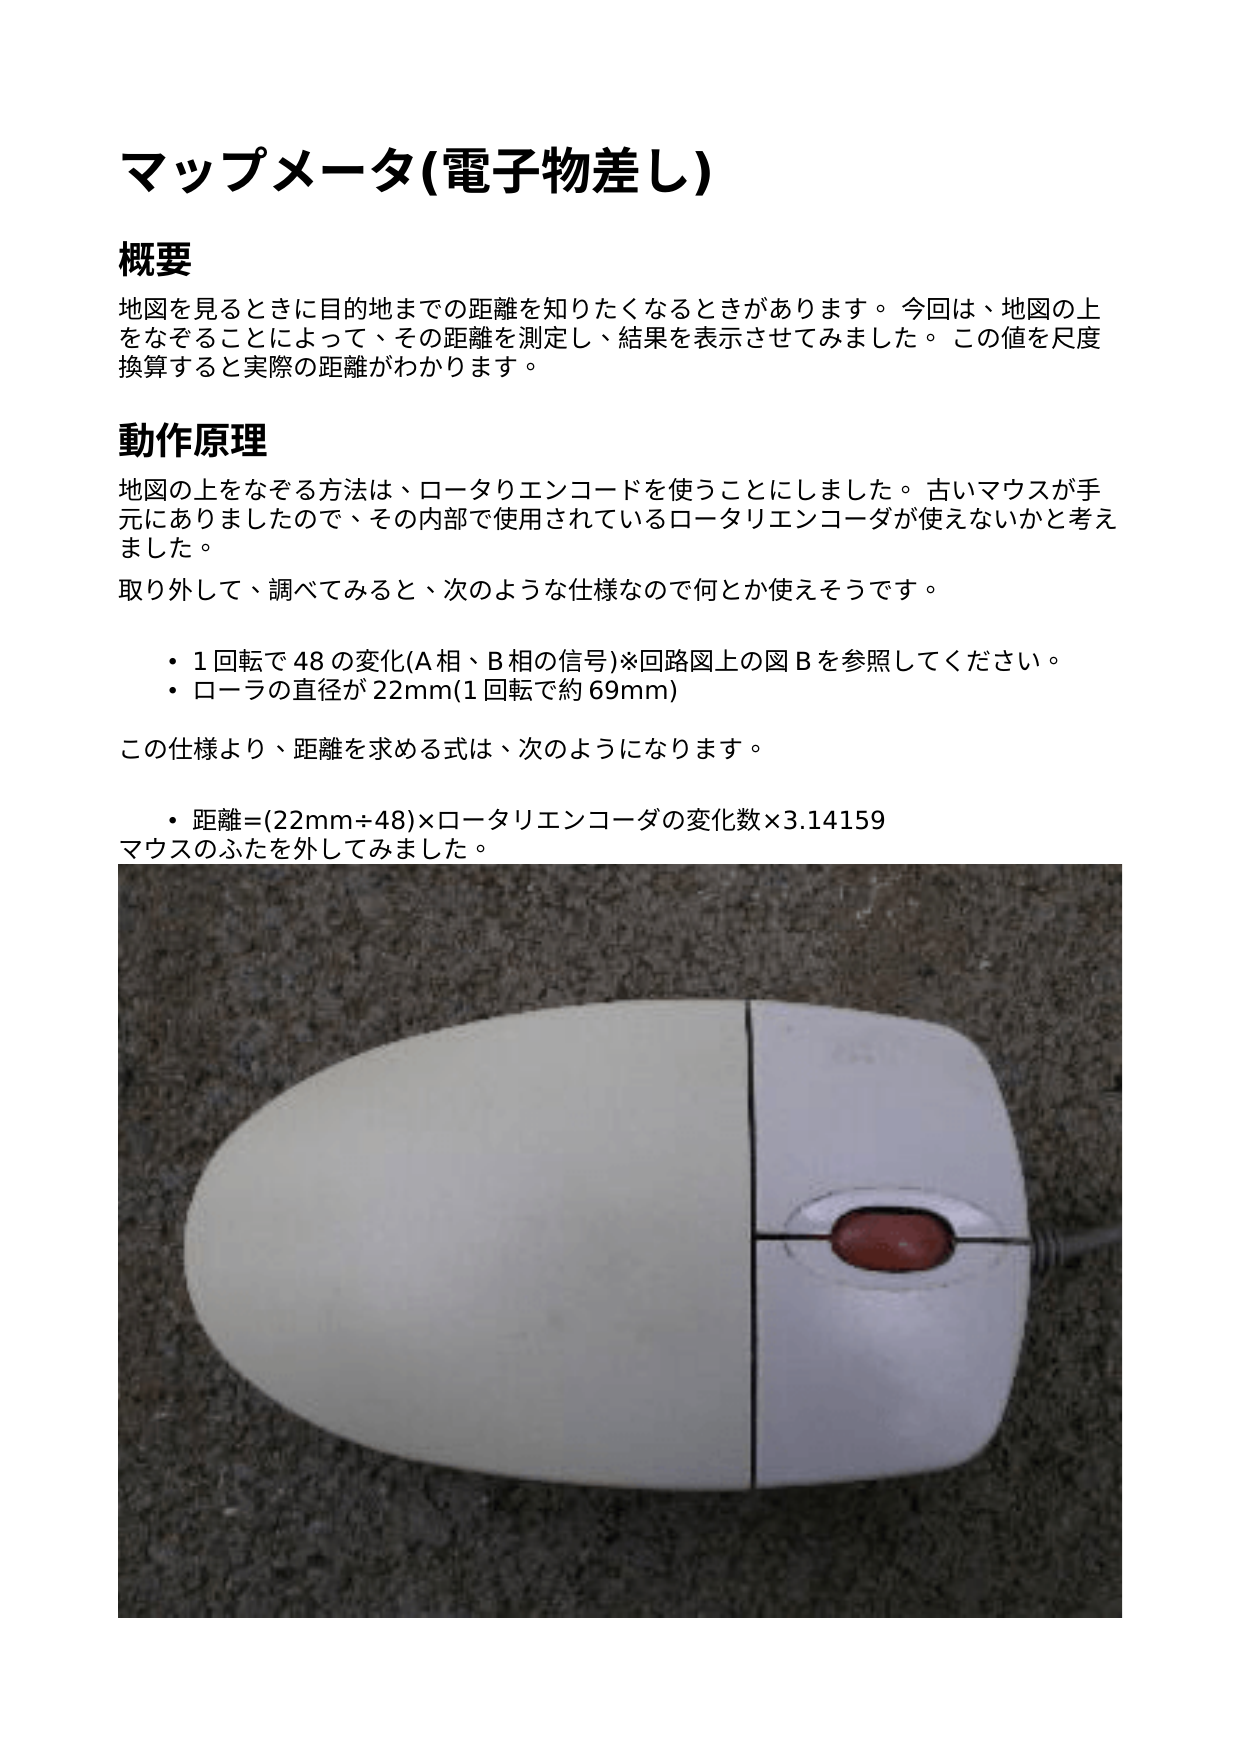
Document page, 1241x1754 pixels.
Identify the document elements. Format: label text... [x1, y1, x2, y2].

list 距離=(22mm÷48)×ロータリエンコーダの変化数×3.14159 [177, 806, 1122, 835]
subtitle 概要 [118, 239, 1122, 282]
subtitle マップメータ(電子物差し) [118, 143, 1122, 201]
text 地図を見るときに目的地までの距離を知りたくなるときがあります。 今回は、地図の上をなぞることによって、その距離を測定し、結果を表示させてみました。 この値を尺度換算すると実際の距離がわかります。 [118, 295, 1122, 382]
list 1回転で48の変化(A相、B相の信号)※回路図上の図Bを参照してください。 [177, 647, 1122, 676]
subtitle 動作原理 [118, 420, 1122, 464]
picture [118, 864, 1123, 1618]
text この仕様より、距離を求める式は、次のようになります。 [118, 735, 1122, 764]
text 地図の上をなぞる方法は、ロータりエンコードを使うことにしました。 古いマウスが手元にありましたので、その内部で使用されているロータリエンコーダが使えないかと考えました。 [118, 476, 1122, 564]
text 取り外して、調べてみると、次のような仕様なので何とか使えそうです。 [118, 576, 1122, 605]
text マウスのふたを外してみました。 小さなロータリエンコーダが使われていました。 基板から外しました。 小さな基板に組み直しました。 [118, 835, 1122, 864]
list ローラの直径が22mm(1回転で約69mm) [177, 676, 1122, 706]
